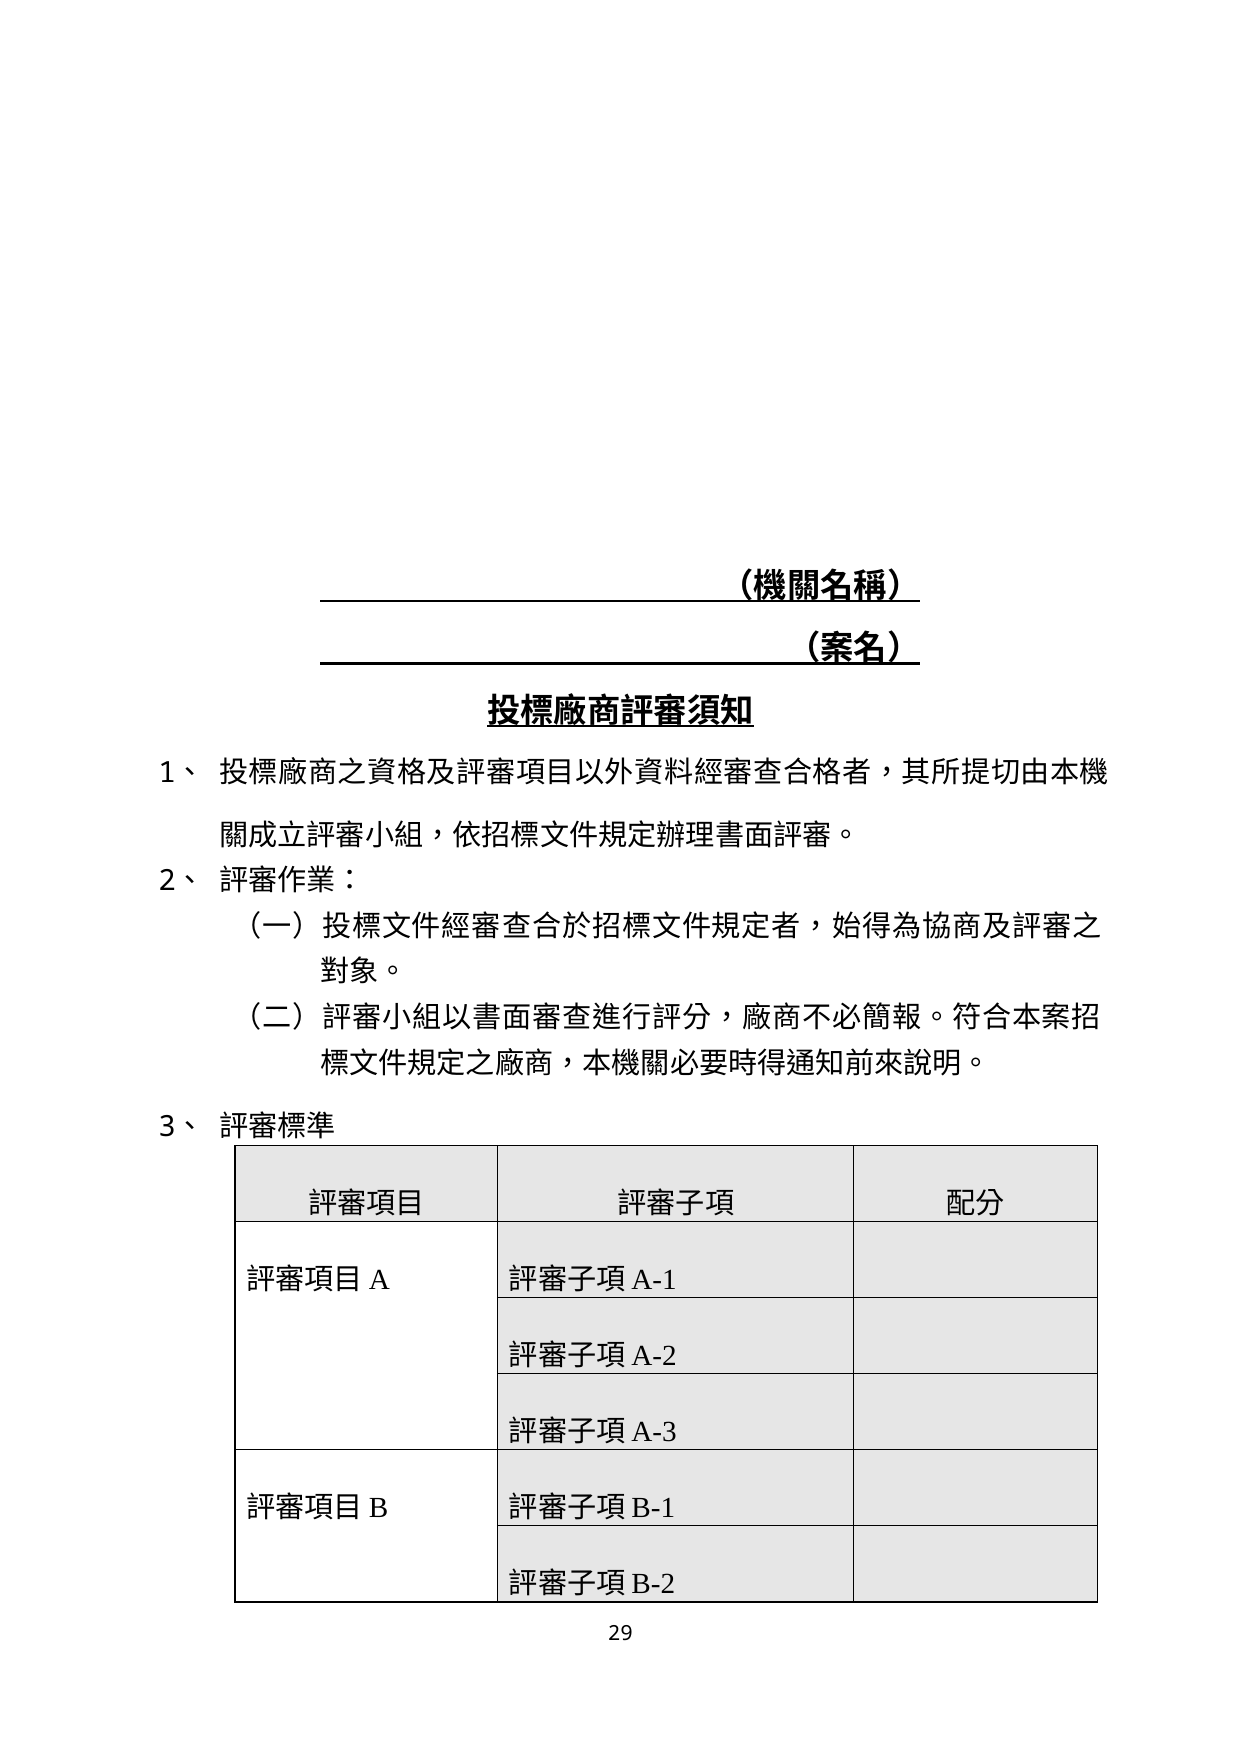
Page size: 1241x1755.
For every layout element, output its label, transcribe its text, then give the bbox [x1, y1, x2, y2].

table_cell [854, 1298, 1097, 1373]
table_cell [854, 1526, 1097, 1601]
table_header 配分 [854, 1146, 1097, 1221]
text 投標廠商評審須知 [130, 666, 1110, 728]
text （二）評審小組以書面審查進行評分，廠商不必簡報。符合本案招標文件規定之廠商，本機關必要時得通知前來說明。 [232, 991, 1103, 1083]
table_header 評審子項 [498, 1146, 853, 1221]
table_cell 評審子項B-1 [498, 1450, 853, 1525]
table_header 評審項目 [236, 1146, 497, 1221]
text （一）投標文件經審查合於招標文件規定者，始得為協商及評審之對象。 [232, 899, 1103, 991]
list 投標廠商之資格及評審項目以外資料經審查合格者，其所提切由本機關成立評審小組，依招標文件規定辦理書面評審。 [158, 728, 1110, 853]
text （機關名稱） [130, 541, 1110, 603]
table_cell 評審子項A-2 [498, 1298, 853, 1373]
table_cell [854, 1222, 1097, 1297]
text （案名） [130, 603, 1110, 666]
list 評審作業： [158, 853, 1110, 899]
table_cell [854, 1450, 1097, 1525]
table_cell [854, 1374, 1097, 1449]
table_cell 評審子項A-1 [498, 1222, 853, 1297]
table_cell 評審子項A-3 [498, 1374, 853, 1449]
table_cell 評審項目A [236, 1222, 497, 1449]
table_cell 評審子項B-2 [498, 1526, 853, 1601]
list 評審標準 [158, 1083, 1110, 1145]
table_cell 評審項目B [236, 1450, 497, 1601]
